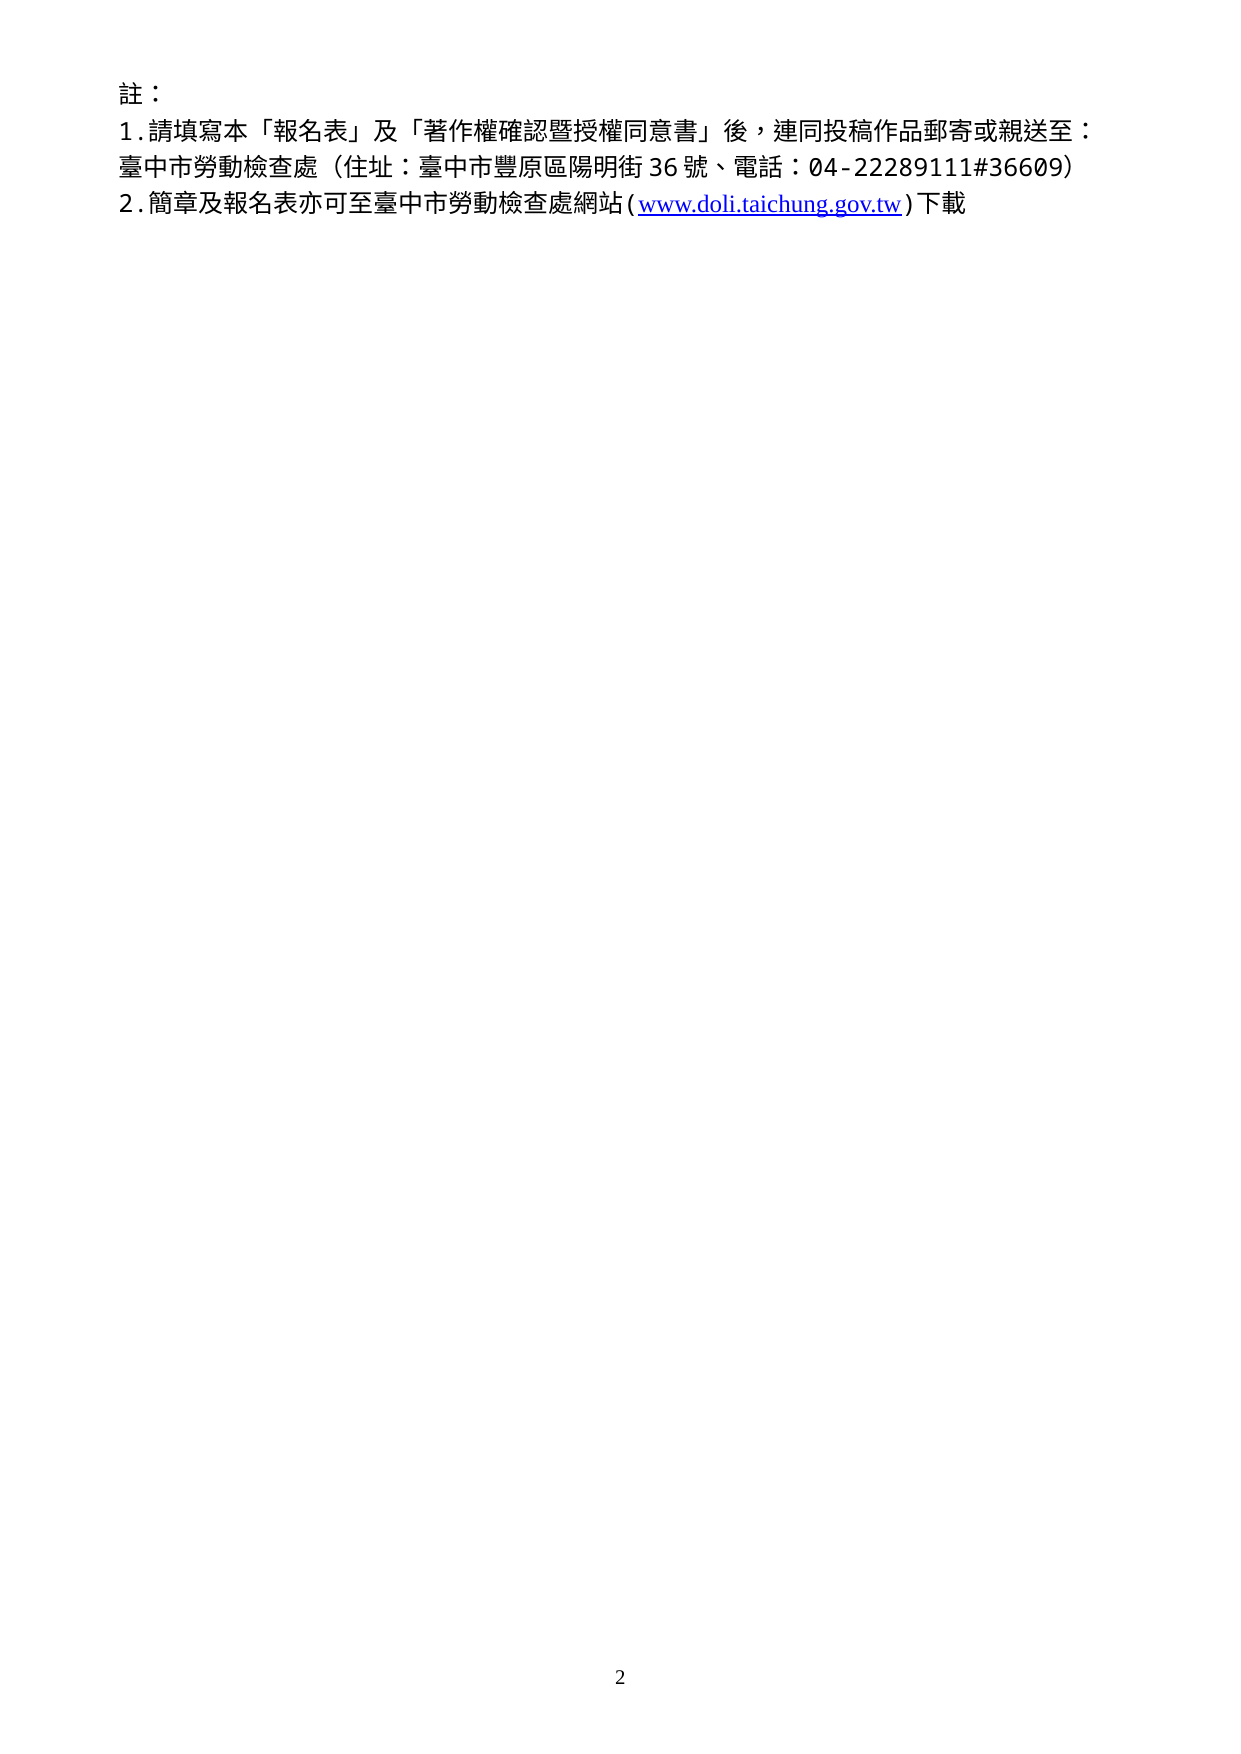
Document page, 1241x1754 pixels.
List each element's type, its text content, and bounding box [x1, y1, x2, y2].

text 2.簡章及報名表亦可至臺中市勞動檢查處網站(www.doli.taichung.gov.tw)下載 [118, 184, 1122, 220]
text 1.請填寫本「報名表」及「著作權確認暨授權同意書」後，連同投稿作品郵寄或親送至：臺中市勞動檢查處（住址：臺中市豐原區陽明街36號、電話：04-22289111#36609） [118, 111, 1122, 184]
text 註： [118, 75, 1122, 111]
